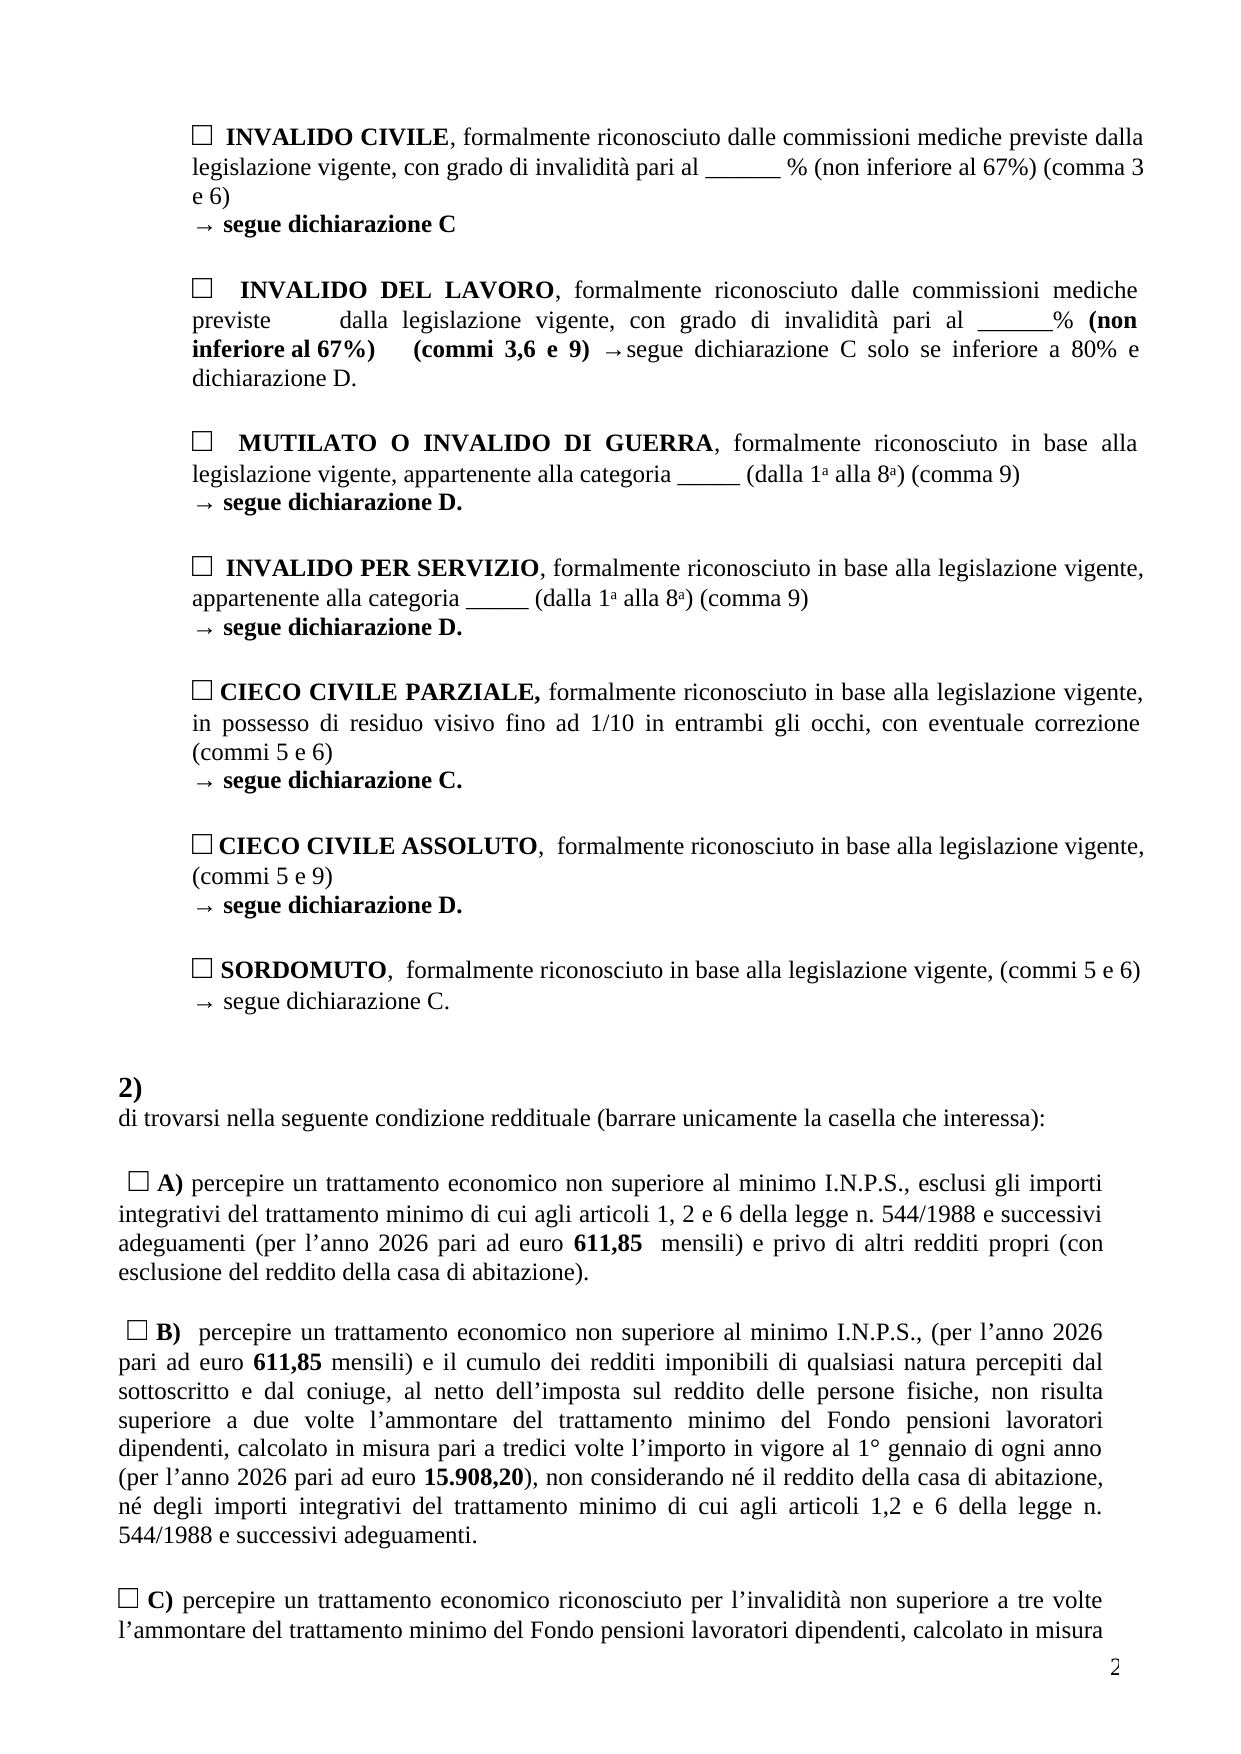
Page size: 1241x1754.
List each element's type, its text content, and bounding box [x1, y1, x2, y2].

text → segue dichiarazione C. [118, 986, 1151, 1014]
text □ B) percepire un trattamento economico non superiore al minimo I.N.P.S., (per l’anno 2026 pari ad euro 611,85 mensili) e il cumulo dei redditi imponibili di qualsiasi natura percepiti dal sottoscritto e dal coniuge, al netto dell’imposta sul reddito delle persone fisiche, non risulta superiore a due volte l’ammontare del trattamento minimo del Fondo pensioni lavoratori dipendenti, calcolato in misura pari a tredici volte l’importo in vigore al 1° gennaio di ogni anno (per l’anno 2026 pari ad euro 15.908,20), non considerando né il reddito della casa di abitazione, né degli importi integrativi del trattamento minimo di cui agli articoli 1,2 e 6 della legge n. 544/1988 e successivi adeguamenti. [118, 1309, 1104, 1548]
text 2) [118, 1070, 1151, 1103]
text □ CIECO CIVILE ASSOLUTO, formalmente riconosciuto in base alla legislazione vigente, (commi 5 e 9) [118, 823, 1151, 890]
text □ SORDOMUTO, formalmente riconosciuto in base alla legislazione vigente, (commi 5 e 6) [118, 947, 1151, 986]
text di trovarsi nella seguente condizione reddituale (barrare unicamente la casella che interessa): [118, 1103, 1104, 1132]
text → segue dichiarazione D. [118, 612, 1151, 641]
text □ A) percepire un trattamento economico non superiore al minimo I.N.P.S., esclusi gli importi integrativi del trattamento minimo di cui agli articoli 1, 2 e 6 della legge n. 544/1988 e successivi adeguamenti (per l’anno 2026 pari ad euro 611,85 mensili) e privo di altri redditi propri (con esclusione del reddito della casa di abitazione). [118, 1161, 1104, 1285]
text □ INVALIDO PER SERVIZIO, formalmente riconosciuto in base alla legislazione vigente, appartenente alla categoria _____ (dalla 1ᵃ alla 8ᵃ) (comma 9) [118, 545, 1151, 612]
text → segue dichiarazione D. [118, 487, 1151, 516]
text □ MUTILATO O INVALIDO DI GUERRA, formalmente riconosciuto in base alla legislazione vigente, appartenente alla categoria _____ (dalla 1ᵃ alla 8ᵃ) (comma 9) [118, 420, 1151, 487]
text □ C) percepire un trattamento economico riconosciuto per l’invalidità non superiore a tre volte l’ammontare del trattamento minimo del Fondo pensioni lavoratori dipendenti, calcolato in misura [118, 1577, 1104, 1644]
text □ INVALIDO DEL LAVORO, formalmente riconosciuto dalle commissioni mediche previste dalla legislazione vigente, con grado di invalidità pari al ______% (non inferiore al 67%) (commi 3,6 e 9) →segue dichiarazione C solo se inferiore a 80% e dichiarazione D. [118, 267, 1151, 392]
text → segue dichiarazione D. [118, 890, 1151, 919]
text □ INVALIDO CIVILE, formalmente riconosciuto dalle commissioni mediche previste dalla legislazione vigente, con grado di invalidità pari al ______ % (non inferiore al 67%) (comma 3 e 6) [118, 114, 1151, 209]
text □ CIECO CIVILE PARZIALE, formalmente riconosciuto in base alla legislazione vigente, in possesso di residuo visivo fino ad 1/10 in entrambi gli occhi, con eventuale correzione (commi 5 e 6) [118, 669, 1151, 765]
text → segue dichiarazione C. [118, 765, 1151, 794]
text → segue dichiarazione C [118, 209, 1151, 238]
